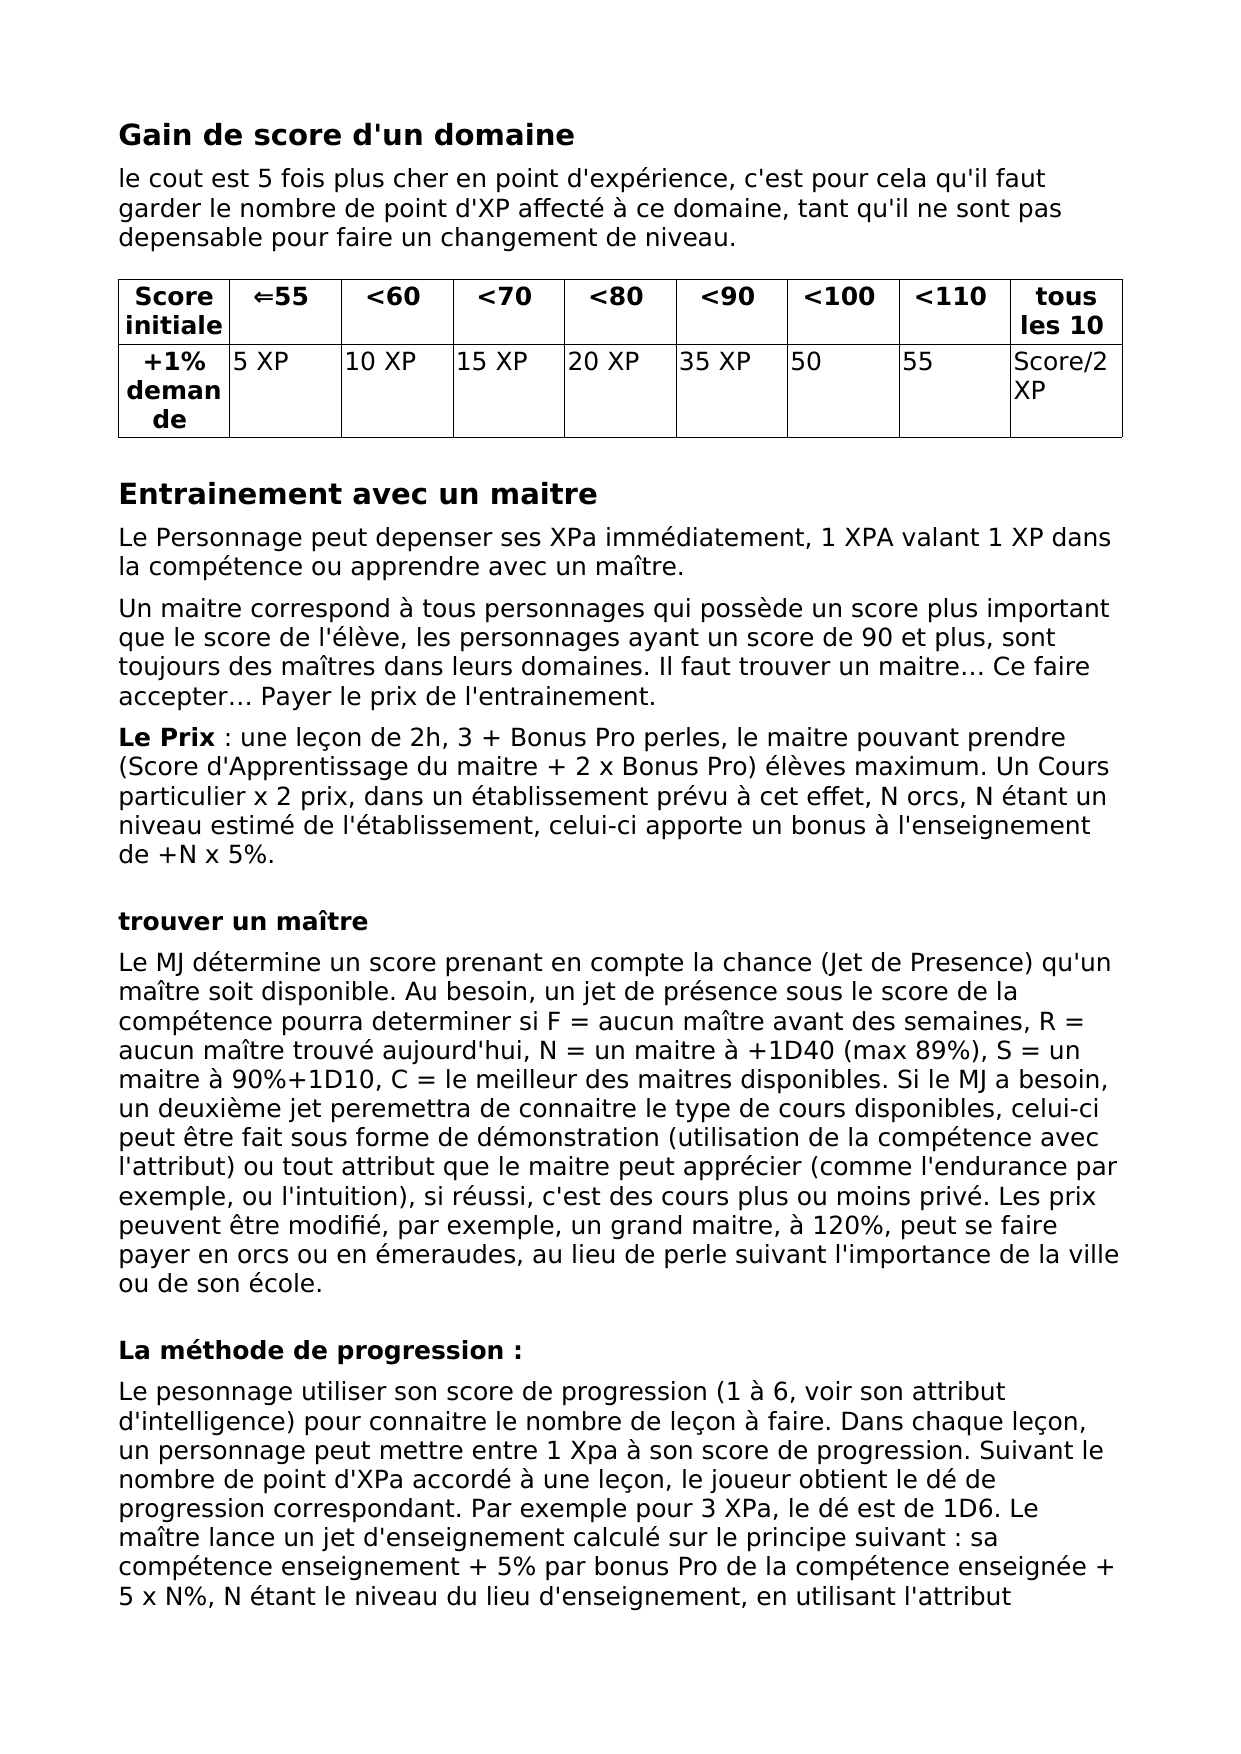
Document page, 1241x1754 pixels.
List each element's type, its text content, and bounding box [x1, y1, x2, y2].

table_cell 5 XP [230, 345, 341, 437]
text Le Personnage peut depenser ses XPa immédiatement, 1 XPA valant 1 XP dans la compétence ou apprendre avec un maître. [118, 523, 1122, 582]
subtitle trouver un maître [118, 907, 1122, 936]
subtitle Gain de score d'un domaine [118, 118, 1122, 152]
table_header Score initiale [119, 280, 229, 344]
table_cell 50 [788, 345, 899, 437]
subtitle Entrainement avec un maitre [118, 477, 1122, 511]
table_cell 55 [900, 345, 1010, 437]
table_header <110 [900, 280, 1010, 344]
table_header <90 [677, 280, 787, 344]
table_header tous les 10 [1011, 280, 1122, 344]
text le cout est 5 fois plus cher en point d'expérience, c'est pour cela qu'il faut garder le nombre de point d'XP affecté à ce domaine, tant qu'il ne sont pas depensable pour faire un changement de niveau. [118, 164, 1122, 252]
table_header <70 [454, 280, 564, 344]
table_header <80 [565, 280, 676, 344]
table_cell +1% demande [119, 345, 229, 437]
table_header ⇐55 [230, 280, 341, 344]
text Le Prix : une leçon de 2h, 3 + Bonus Pro perles, le maitre pouvant prendre (Score d'Apprentissage du maitre + 2 x Bonus Pro) élèves maximum. Un Cours particulier x 2 prix, dans un établissement prévu à cet effet, N orcs, N étant un niveau estimé de l'établissement, celui-ci apporte un bonus à l'enseignement de +N x 5%. [118, 723, 1122, 869]
table_cell 35 XP [677, 345, 787, 437]
subtitle La méthode de progression : [118, 1336, 1122, 1365]
table_cell 15 XP [454, 345, 564, 437]
text Le MJ détermine un score prenant en compte la chance (Jet de Presence) qu'un maître soit disponible. Au besoin, un jet de présence sous le score de la compétence pourra determiner si F = aucun maître avant des semaines, R = aucun maître trouvé aujourd'hui, N = un maitre à +1D40 (max 89%), S = un maitre à 90%+1D10, C = le meilleur des maitres disponibles. Si le MJ a besoin, un deuxième jet peremettra de connaitre le type de cours disponibles, celui-ci peut être fait sous forme de démonstration (utilisation de la compétence avec l'attribut) ou tout attribut que le maitre peut apprécier (comme l'endurance par exemple, ou l'intuition), si réussi, c'est des cours plus ou moins privé. Les prix peuvent être modifié, par exemple, un grand maitre, à 120%, peut se faire payer en orcs ou en émeraudes, au lieu de perle suivant l'importance de la ville ou de son école. [118, 948, 1122, 1298]
table_cell 20 XP [565, 345, 676, 437]
table_cell 10 XP [342, 345, 453, 437]
table_header <100 [788, 280, 899, 344]
table_cell Score/2 XP [1011, 345, 1122, 437]
text Un maitre correspond à tous personnages qui possède un score plus important que le score de l'élève, les personnages ayant un score de 90 et plus, sont toujours des maîtres dans leurs domaines. Il faut trouver un maitre… Ce faire accepter… Payer le prix de l'entrainement. [118, 594, 1122, 711]
table_header <60 [342, 280, 453, 344]
text Le pesonnage utiliser son score de progression (1 à 6, voir son attribut d'intelligence) pour connaitre le nombre de leçon à faire. Dans chaque leçon, un personnage peut mettre entre 1 Xpa à son score de progression. Suivant le nombre de point d'XPa accordé à une leçon, le joueur obtient le dé de progression correspondant. Par exemple pour 3 XPa, le dé est de 1D6. Le maître lance un jet d'enseignement calculé sur le principe suivant : sa compétence enseignement + 5% par bonus Pro de la compétence enseignée + 5 x N%, N étant le niveau du lieu d'enseignement, en utilisant l'attribut [118, 1378, 1122, 1611]
